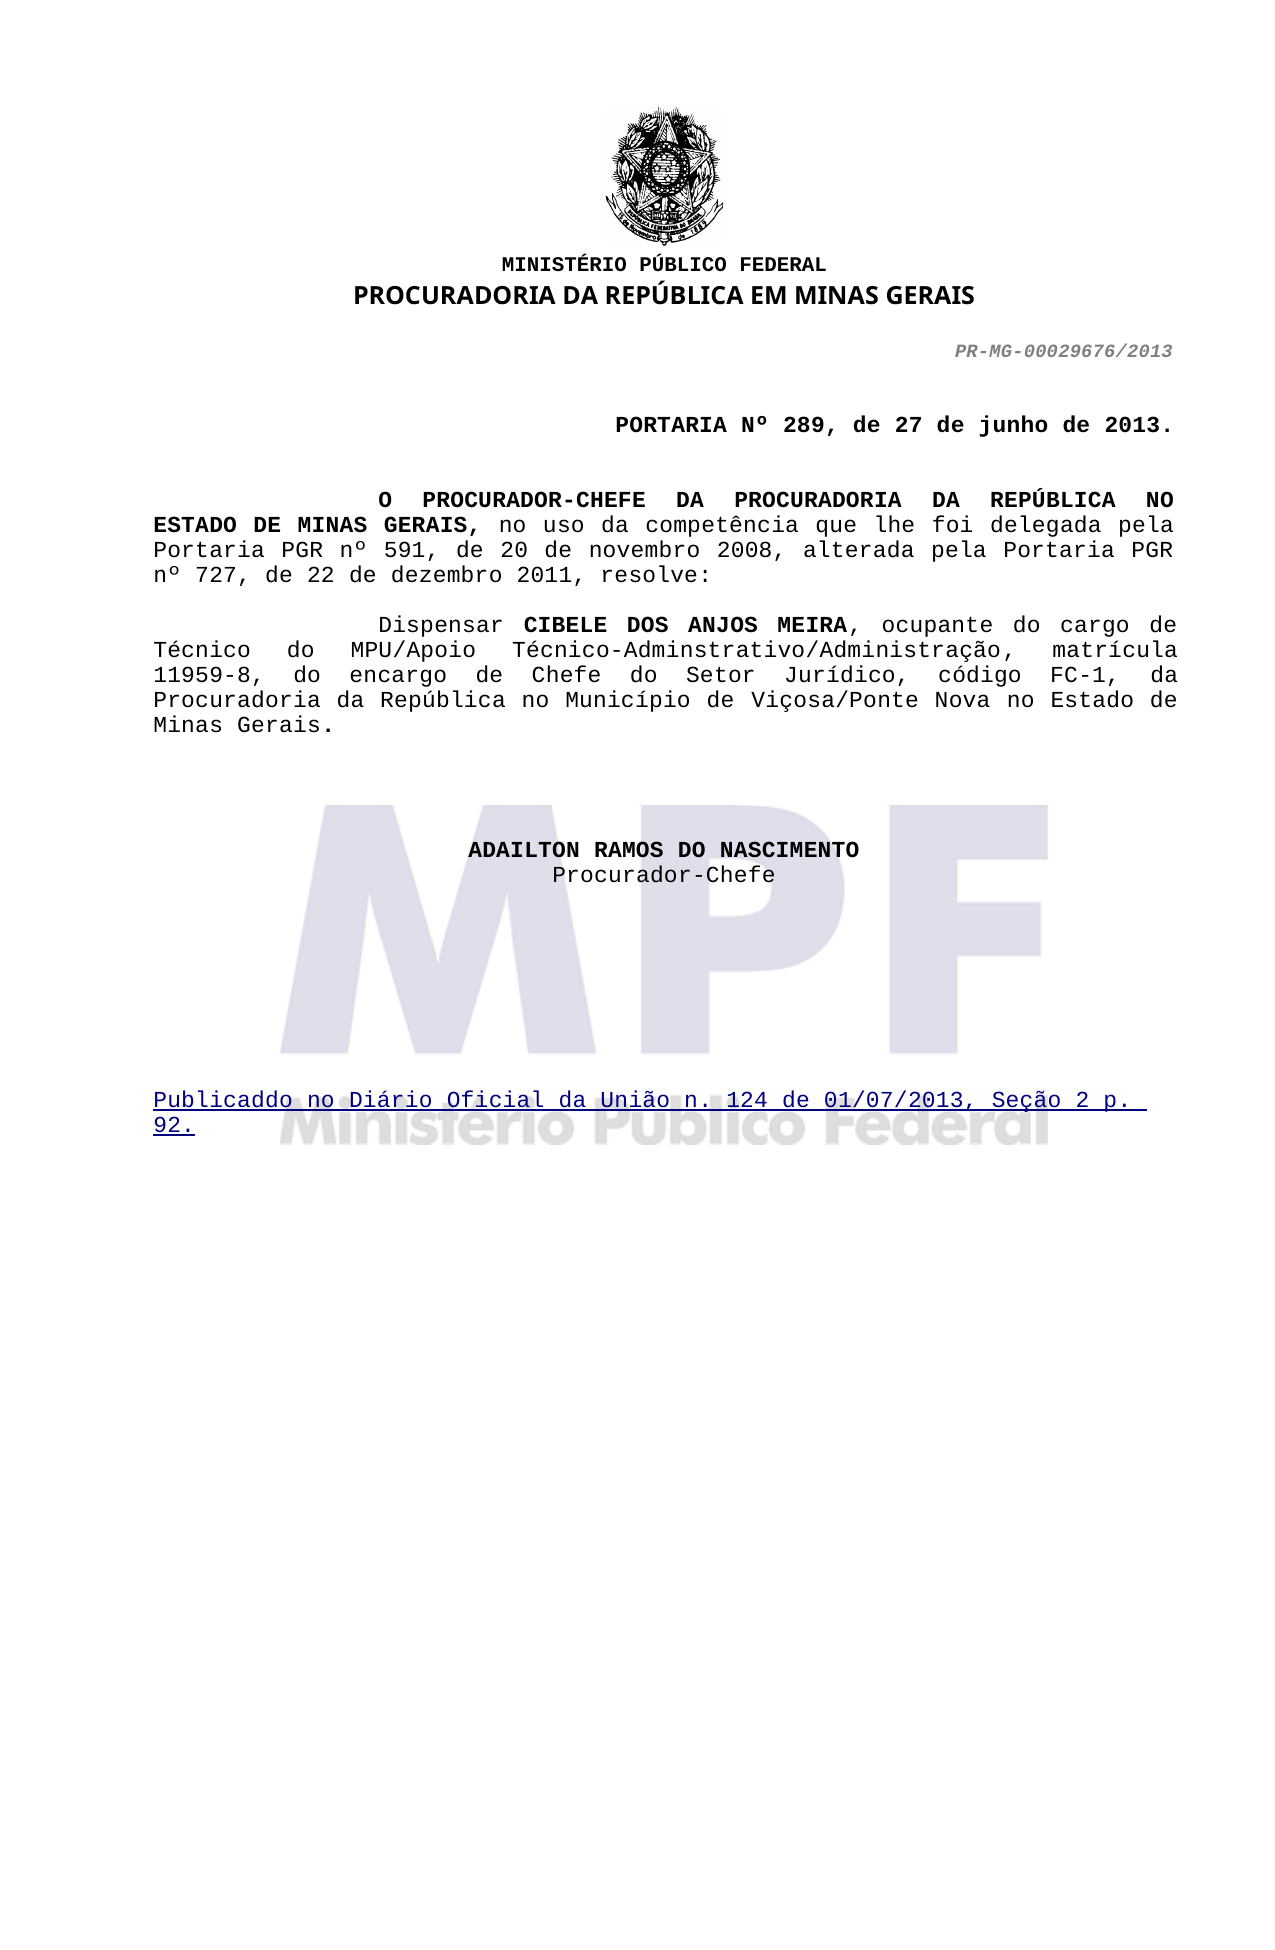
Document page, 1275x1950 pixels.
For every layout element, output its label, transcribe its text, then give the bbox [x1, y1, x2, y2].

picture [605, 106, 724, 246]
picture [280, 887, 1048, 1087]
text Dispensar CIBELE DOS ANJOS MEIRA, ocupante do cargo de Técnico do MPU/Apoio Técnico-Adminstrativo/Administração, matrícula 11959-8, do encargo de Chefe do Setor Jurídico, código FC-1, da Procuradoria da República no Município de Viçosa/Ponte Nova no Estado de Minas Gerais. [153, 612, 1178, 737]
text PR-MG-00029676/2013 [528, 337, 1175, 362]
text O PROCURADOR-CHEFE DA PROCURADORIA DA REPÚBLICA NO ESTADO DE MINAS GERAIS, no uso da competência que lhe foi delegada pela Portaria PGR nº 591, de 20 de novembro 2008, alterada pela Portaria PGR nº 727, de 22 de dezembro 2011, resolve: [153, 487, 1175, 587]
picture [280, 805, 1048, 837]
text ADAILTON RAMOS DO NASCIMENTO [153, 837, 1175, 862]
picture [280, 1137, 1048, 1145]
text PORTARIA Nº 289, de 27 de junho de 2013. [153, 412, 1175, 437]
text Procurador-Chefe [153, 862, 1175, 887]
text Publicaddo no Diário Oficial da União n. 124 de 01/07/2013, Seção 2 p. 92. [153, 1087, 1175, 1137]
